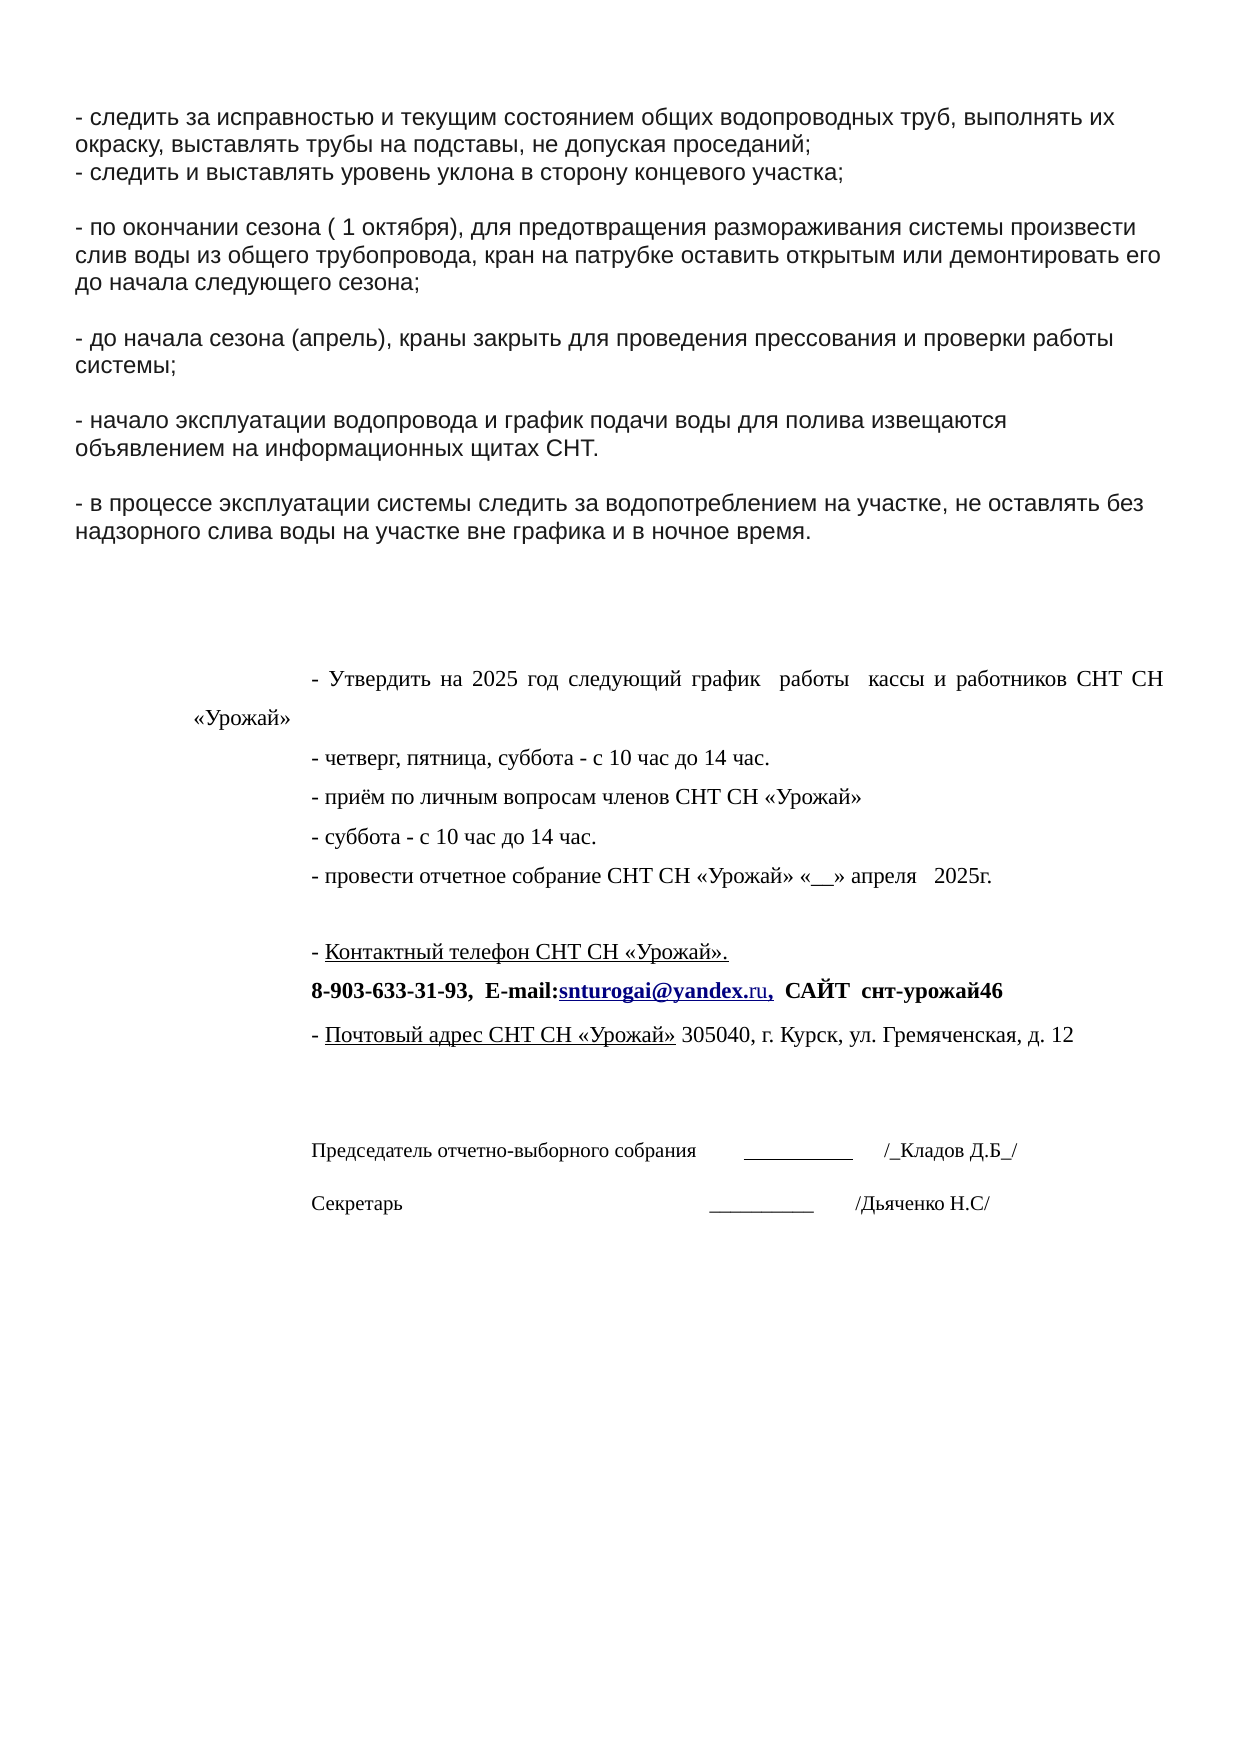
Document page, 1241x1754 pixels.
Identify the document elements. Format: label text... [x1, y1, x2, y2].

text - Почтовый адрес СНТ СН «Урожай» 305040, г. Курск, ул. Гремяченская, д. 12 [193, 1021, 1165, 1047]
text - Контактный телефон СНТ СН «Урожай». [193, 938, 1165, 964]
text объявлением на информационных щитах СНТ. [75, 434, 1165, 461]
text - приём по личным вопросам членов СНТ СН «Урожай» [193, 783, 1165, 810]
text - в процессе эксплуатации системы следить за водопотреблением на участке, не оставлять без [75, 489, 1165, 517]
text - суббота - с 10 час до 14 час. [193, 823, 1165, 849]
text - Утвердить на 2025 год следующий график работы кассы и работников СНТ СН «Урожай» [193, 665, 1165, 731]
text - следить и выставлять уровень уклона в сторону концевого участка; [75, 158, 1165, 185]
text надзорного слива воды на участке вне графика и в ночное время. [75, 517, 1165, 544]
text - следить за исправностью и текущим состоянием общих водопроводных труб, выполнять их окраску, выставлять трубы на подставы, не допуская проседаний; [75, 103, 1165, 158]
text Секретарь __________ /Дьяченко Н.С/ [193, 1191, 1165, 1215]
text 8-903-633-31-93, E-mail:snturogai@yandex.ru, САЙТ снт-урожай46 [193, 977, 1165, 1004]
text - до начала сезона (апрель), краны закрыть для проведения прессования и проверки работы системы; [75, 323, 1165, 379]
text - начало эксплуатации водопровода и график подачи воды для полива извещаются [75, 406, 1165, 434]
text Председатель отчетно-выборного собрания /_Кладов Д.Б_/ [193, 1138, 1165, 1162]
text - по окончании сезона ( 1 октября), для предотвращения размораживания системы произвести слив воды из общего трубопровода, кран на патрубке оставить открытым или демонтировать его до начала следующего сезона; [75, 213, 1165, 296]
text - провести отчетное собрание СНТ СН «Урожай» «__» апреля 2025г. [193, 862, 1165, 889]
text - четверг, пятница, суббота - с 10 час до 14 час. [193, 744, 1165, 770]
